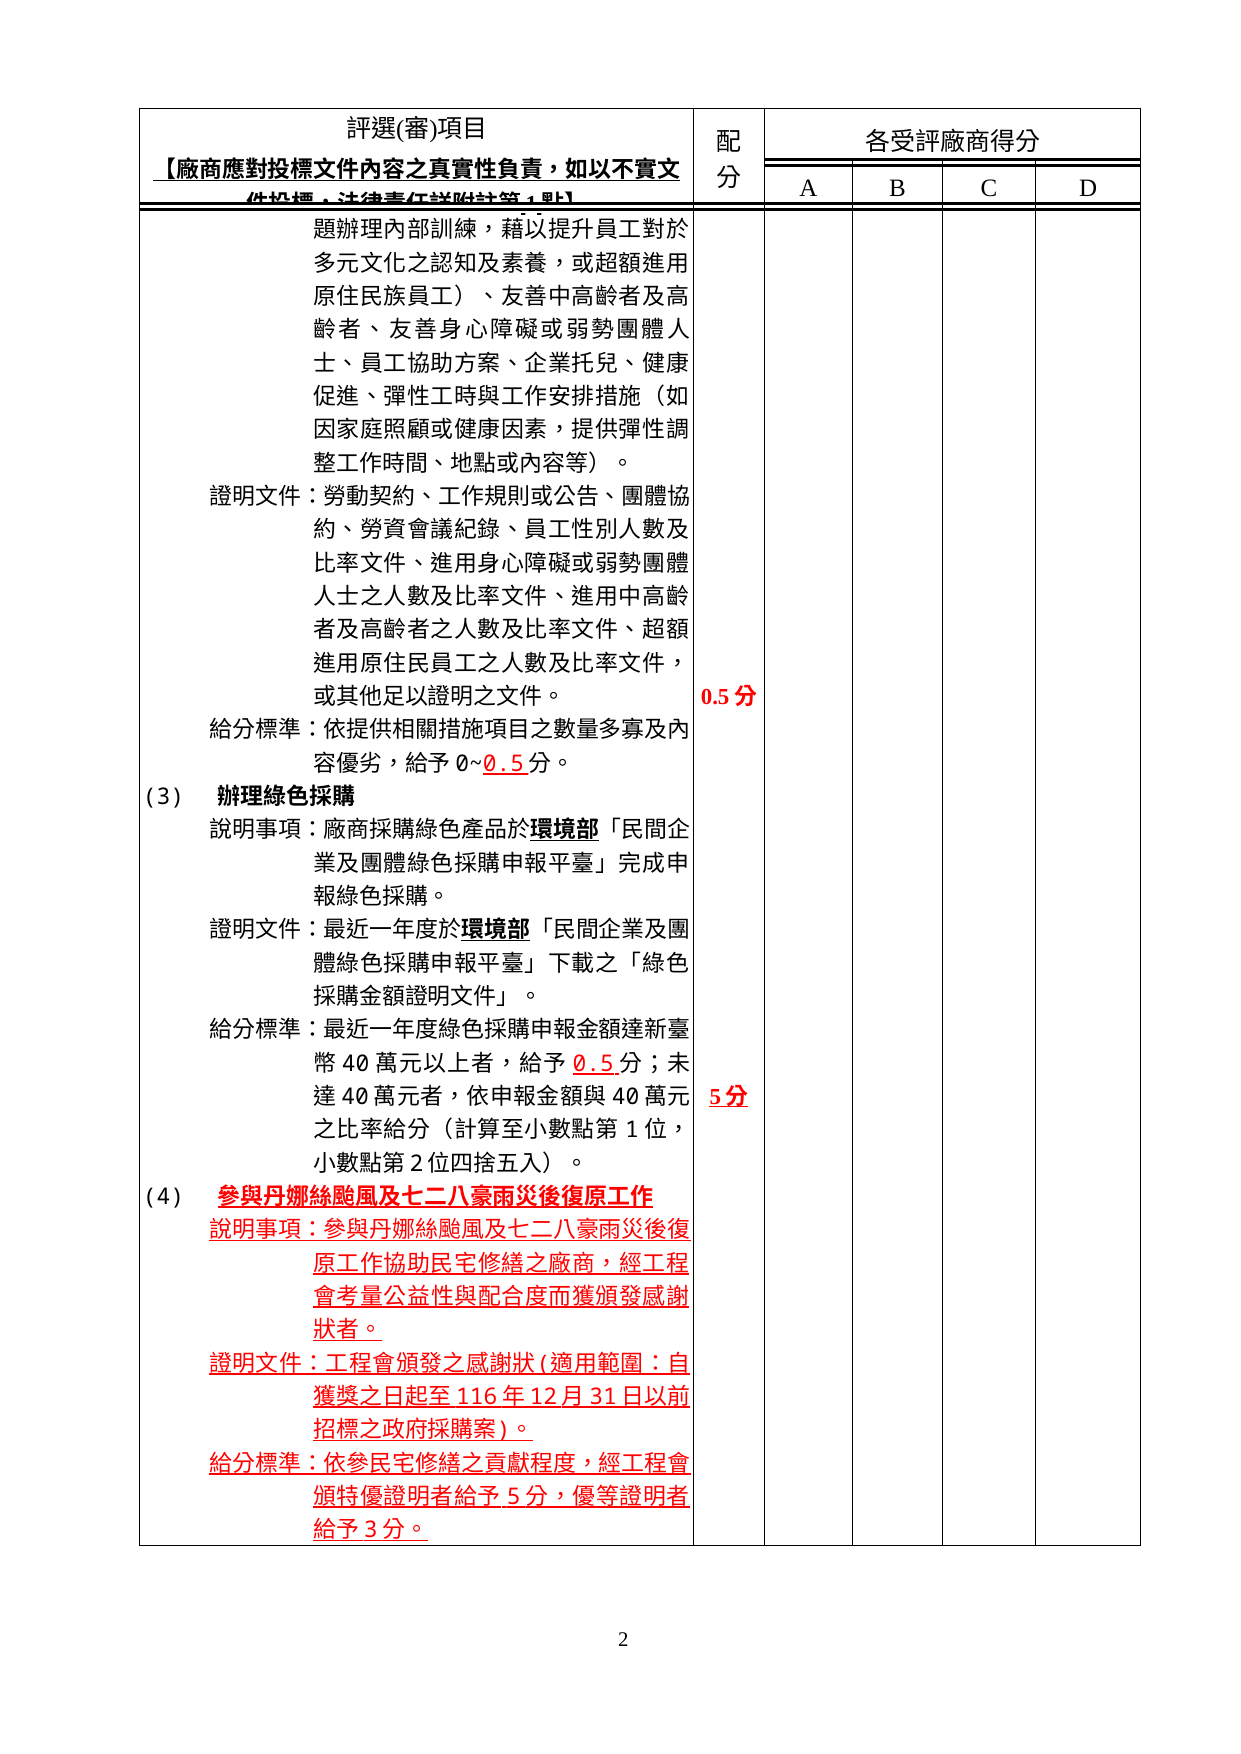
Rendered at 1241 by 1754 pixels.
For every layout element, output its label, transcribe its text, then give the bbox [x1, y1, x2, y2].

table_cell B [853, 167, 942, 202]
table_cell 題辦理內部訓練，藉以提升員工對於多元文化之認知及素養，或超額進用原住民族員工）、友善中高齡者及高齡者、友善身心障礙或弱勢團體人士、員工協助方案、企業托兒、健康促進、彈性工時與工作安排措施（如因家庭照顧或健康因素，提供彈性調整工作時間、地點或內容等）。 證明文件：勞動契約、工作規則或公告、團體協約、勞資會議紀錄、員工性別人數及比率文件、進用身心障礙或弱勢團體人士之人數及比率文件、進用中高齡者及高齡者之人數及比率文件、超額進用原住民員工之人數及比率文件，或其他足以證明之文件。 給分標準：依提供相關措施項目之數量多寡及內容優劣，給予0~0.5分。 辦理綠色採購 說明事項：廠商採購綠色產品於環境部「民間企業及團體綠色採購申報平臺」完成申報綠色採購。 證明文件：最近一年度於環境部「民間企業及團體綠色採購申報平臺」下載之「綠色採購金額證明文件」。 給分標準：最近一年度綠色採購申報金額達新臺幣40萬元以上者，給予0.5分；未達40萬元者，依申報金額與40萬元之比率給分（計算至小數點第1位，小數點第2位四捨五入）。 參與丹娜絲颱風及七二八豪雨災後復原工作 說明事項：參與丹娜絲颱風及七二八豪雨災後復原工作協助民宅修繕之廠商，經工程會考量公益性與配合度而獲頒發感謝狀者。 證明文件：工程會頒發之感謝狀(適用範圍：自獲獎之日起至116年12月31日以前招標之政府採購案)。 給分標準：依參民宅修繕之貢獻程度，經工程會頒特優證明者給予5分，優等證明者給予3分。 [140, 211, 693, 1544]
table_cell [1036, 211, 1140, 1544]
table_header 配 分 [694, 109, 764, 202]
table_cell 0.5分 5分 [694, 211, 764, 1544]
table_cell [943, 211, 1035, 1544]
table_header 評選(審)項目 【廠商應對投標文件內容之真實性負責，如以不實文件投標，法律責任詳附註第1點】 [140, 109, 693, 202]
table_cell [853, 211, 942, 1544]
table_cell [765, 211, 852, 1544]
table_cell A [765, 167, 852, 202]
table_cell D [1036, 167, 1140, 202]
table_cell C [943, 167, 1035, 202]
table_header 各受評廠商得分 [765, 109, 1140, 157]
